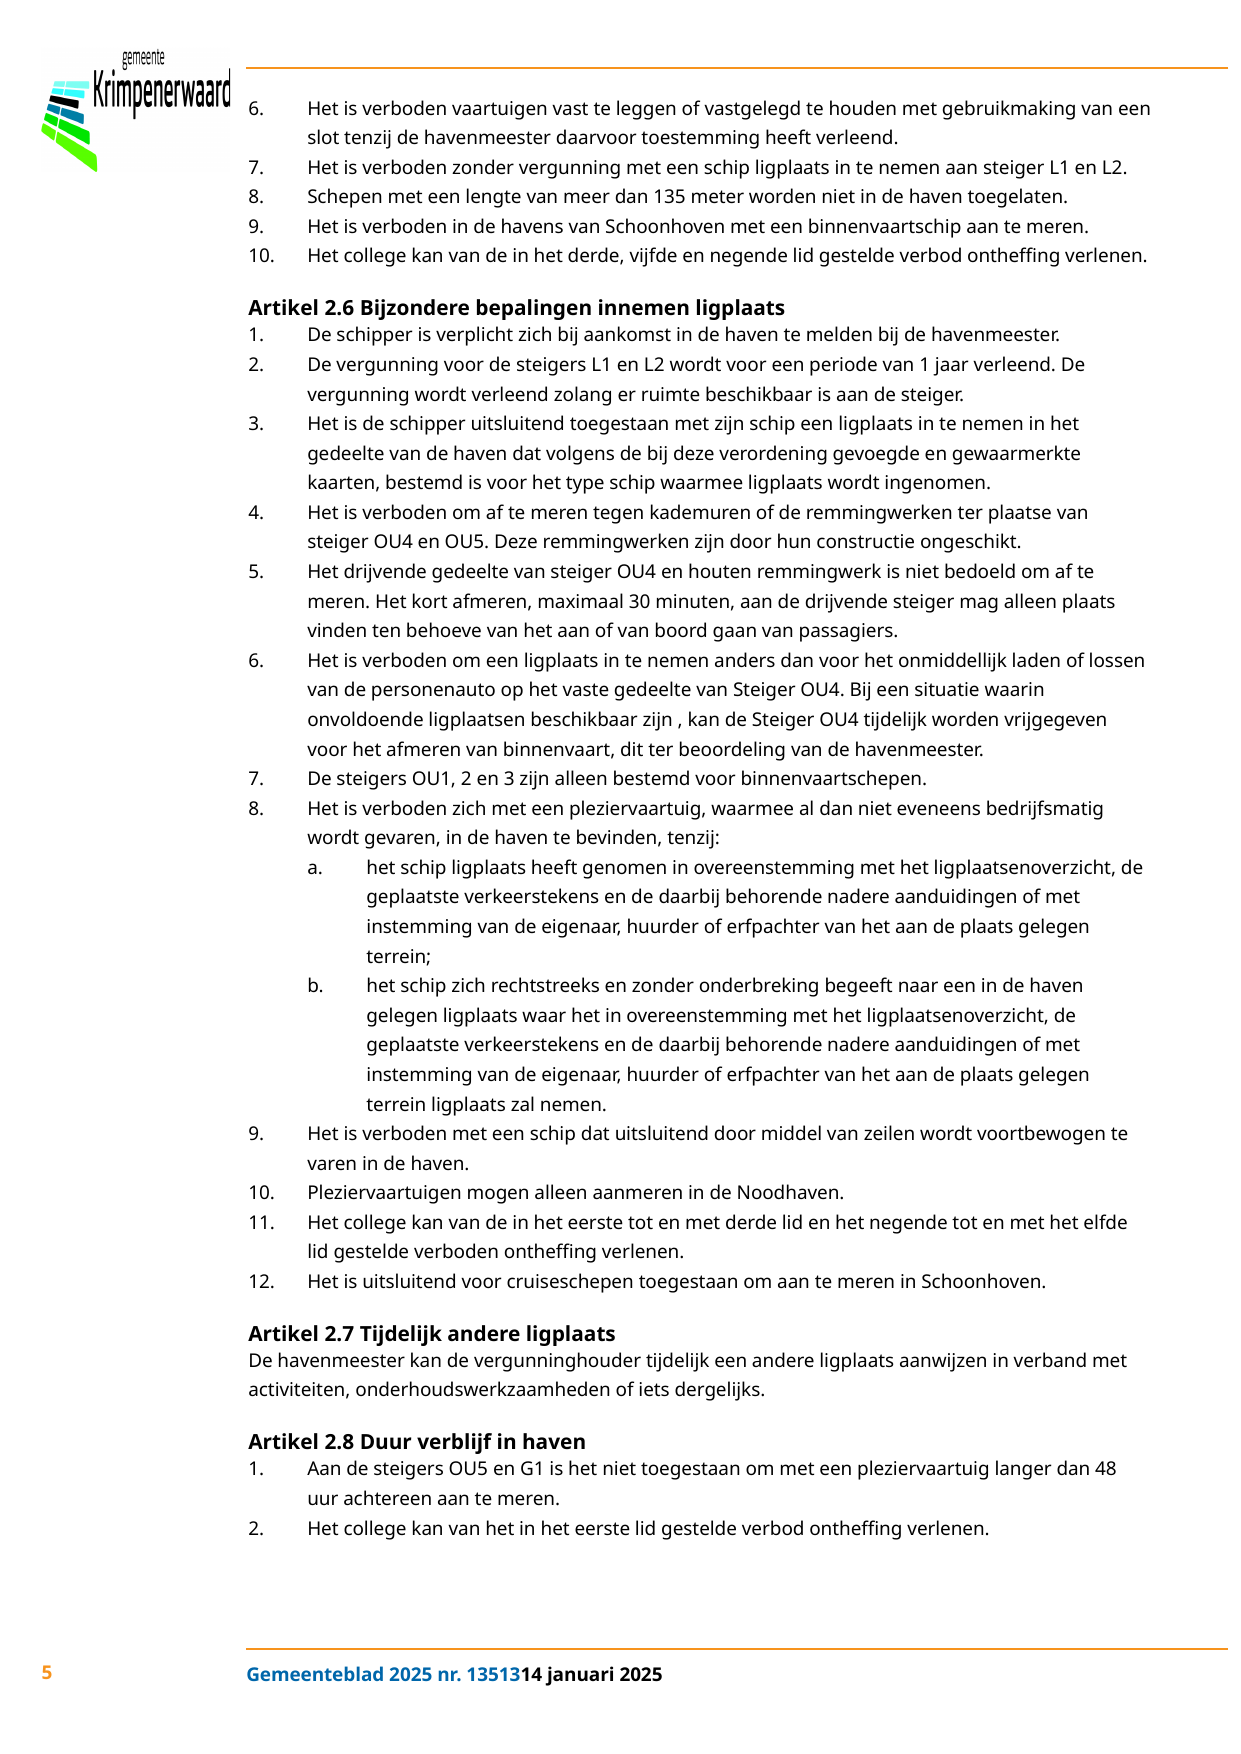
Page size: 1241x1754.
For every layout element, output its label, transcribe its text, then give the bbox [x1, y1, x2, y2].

list Het is verboden zich met een pleziervaartuig, waarmee al dan niet eveneens bedrijfsmatig wordt gevaren, in de haven te bevinden, tenzij: [248, 795, 1152, 850]
list Het is uitsluitend voor cruiseschepen toegestaan om aan te meren in Schoonhoven. [248, 1268, 1152, 1294]
picture [41, 47, 231, 172]
list De schipper is verplicht zich bij aankomst in de haven te melden bij de havenmeester. [248, 322, 1152, 347]
text Artikel 2.6 Bijzondere bepalingen innemen ligplaats [248, 293, 1152, 322]
list Het is verboden om af te meren tegen kademuren of de remmingwerken ter plaatse van steiger OU4 en OU5. Deze remmingwerken zijn door hun constructie ongeschikt. [248, 499, 1152, 554]
list De steigers OU1, 2 en 3 zijn alleen bestemd voor binnenvaartschepen. [248, 765, 1152, 791]
list het schip zich rechtstreeks en zonder onderbreking begeeft naar een in de haven gelegen ligplaats waar het in overeenstemming met het ligplaatsenoverzicht, de geplaatste verkeerstekens en de daarbij behorende nadere aanduidingen of met instemming van de eigenaar, huurder of erfpachter van het aan de plaats gelegen terrein ligplaats zal nemen. [307, 972, 1152, 1116]
list Het is verboden in de havens van Schoonhoven met een binnenvaartschip aan te meren. [248, 213, 1152, 239]
list Het college kan van de in het derde, vijfde en negende lid gestelde verbod ontheffing verlenen. [248, 243, 1152, 268]
list Het is verboden om een ligplaats in te nemen anders dan voor het onmiddellijk laden of lossen van de personenauto op het vaste gedeelte van Steiger OU4. Bij een situatie waarin onvoldoende ligplaatsen beschikbaar zijn , kan de Steiger OU4 tijdelijk worden vrijgegeven voor het afmeren van binnenvaart, dit ter beoordeling van de havenmeester. [248, 647, 1152, 761]
text De havenmeester kan de vergunninghouder tijdelijk een andere ligplaats aanwijzen in verband met activiteiten, onderhoudswerkzaamheden of iets dergelijks. [248, 1347, 1152, 1402]
list Het is verboden met een schip dat uitsluitend door middel van zeilen wordt voortbewogen te varen in de haven. [248, 1120, 1152, 1176]
list Het is verboden zonder vergunning met een schip ligplaats in te nemen aan steiger L1 en L2. [248, 154, 1152, 180]
list Het is de schipper uitsluitend toegestaan met zijn schip een ligplaats in te nemen in het gedeelte van de haven dat volgens de bij deze verordening gevoegde en gewaarmerkte kaarten, bestemd is voor het type schip waarmee ligplaats wordt ingenomen. [248, 410, 1152, 495]
list Het college kan van de in het eerste tot en met derde lid en het negende tot en met het elfde lid gestelde verboden ontheffing verlenen. [248, 1209, 1152, 1264]
list De vergunning voor de steigers L1 en L2 wordt voor een periode van 1 jaar verleend. De vergunning wordt verleend zolang er ruimte beschikbaar is aan de steiger. [248, 351, 1152, 406]
list Schepen met een lengte van meer dan 135 meter worden niet in de haven toegelaten. [248, 183, 1152, 209]
list het schip ligplaats heeft genomen in overeenstemming met het ligplaatsenoverzicht, de geplaatste verkeerstekens en de daarbij behorende nadere aanduidingen of met instemming van de eigenaar, huurder of erfpachter van het aan de plaats gelegen terrein; [307, 854, 1152, 968]
text Artikel 2.7 Tijdelijk andere ligplaats [248, 1319, 1152, 1347]
text Artikel 2.8 Duur verblijf in haven [248, 1427, 1152, 1456]
list Het is verboden vaartuigen vast te leggen of vastgelegd te houden met gebruikmaking van een slot tenzij de havenmeester daarvoor toestemming heeft verleend. [248, 95, 1152, 150]
list Het drijvende gedeelte van steiger OU4 en houten remmingwerk is niet bedoeld om af te meren. Het kort afmeren, maximaal 30 minuten, aan de drijvende steiger mag alleen plaats vinden ten behoeve van het aan of van boord gaan van passagiers. [248, 558, 1152, 643]
list Het college kan van het in het eerste lid gestelde verbod ontheffing verlenen. [248, 1515, 1152, 1540]
list Pleziervaartuigen mogen alleen aanmeren in de Noodhaven. [248, 1179, 1152, 1205]
list Aan de steigers OU5 en G1 is het niet toegestaan om met een pleziervaartuig langer dan 48 uur achtereen aan te meren. [248, 1456, 1152, 1511]
